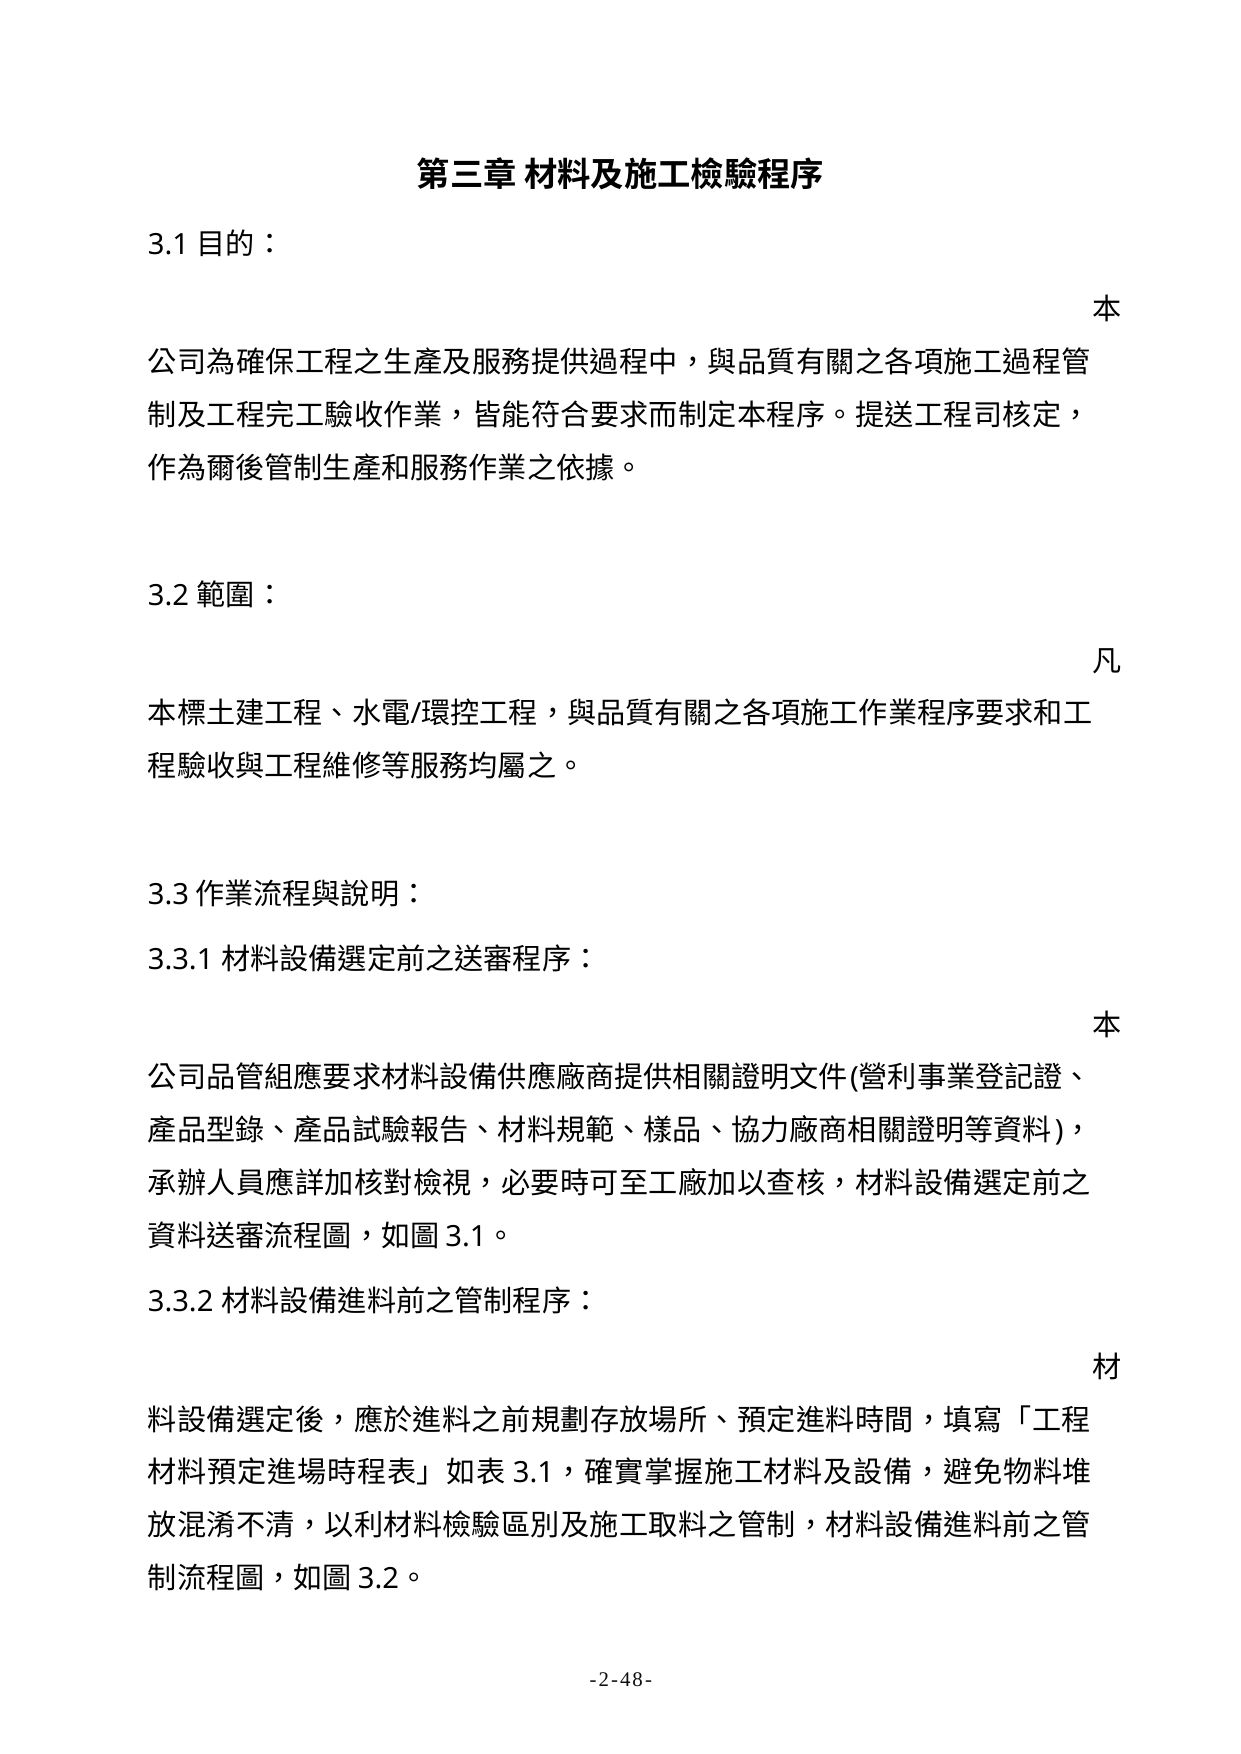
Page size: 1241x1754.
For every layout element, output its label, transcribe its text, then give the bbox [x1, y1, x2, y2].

text 3.2 範圍： [148, 572, 1092, 614]
text 本公司品管組應要求材料設備供應廠商提供相關證明文件(營利事業登記證、產品型錄、產品試驗報告、材料規範、樣品、協力廠商相關證明等資料)，承辦人員應詳加核對檢視，必要時可至工廠加以查核，材料設備選定前之資料送審流程圖，如圖3.1。 [148, 1001, 1092, 1255]
text 3.3.2 材料設備進料前之管制程序： [148, 1278, 1092, 1320]
subtitle 第三章 材料及施工檢驗程序 [148, 148, 1092, 196]
text 材料設備選定後，應於進料之前規劃存放場所、預定進料時間，填寫「工程材料預定進場時程表」如表3.1，確實掌握施工材料及設備，避免物料堆放混淆不清，以利材料檢驗區別及施工取料之管制，材料設備進料前之管制流程圖，如圖3.2。 [148, 1343, 1092, 1597]
text 3.1 目的： [148, 220, 1092, 263]
text 3.3作業流程與說明： [148, 870, 1092, 913]
text 凡本標土建工程、水電/環控工程，與品質有關之各項施工作業程序要求和工程驗收與工程維修等服務均屬之。 [148, 637, 1092, 785]
text 本公司為確保工程之生產及服務提供過程中，與品質有關之各項施工過程管制及工程完工驗收作業，皆能符合要求而制定本程序。提送工程司核定，作為爾後管制生產和服務作業之依據。 [148, 286, 1092, 487]
text 3.3.1 材料設備選定前之送審程序： [148, 936, 1092, 978]
